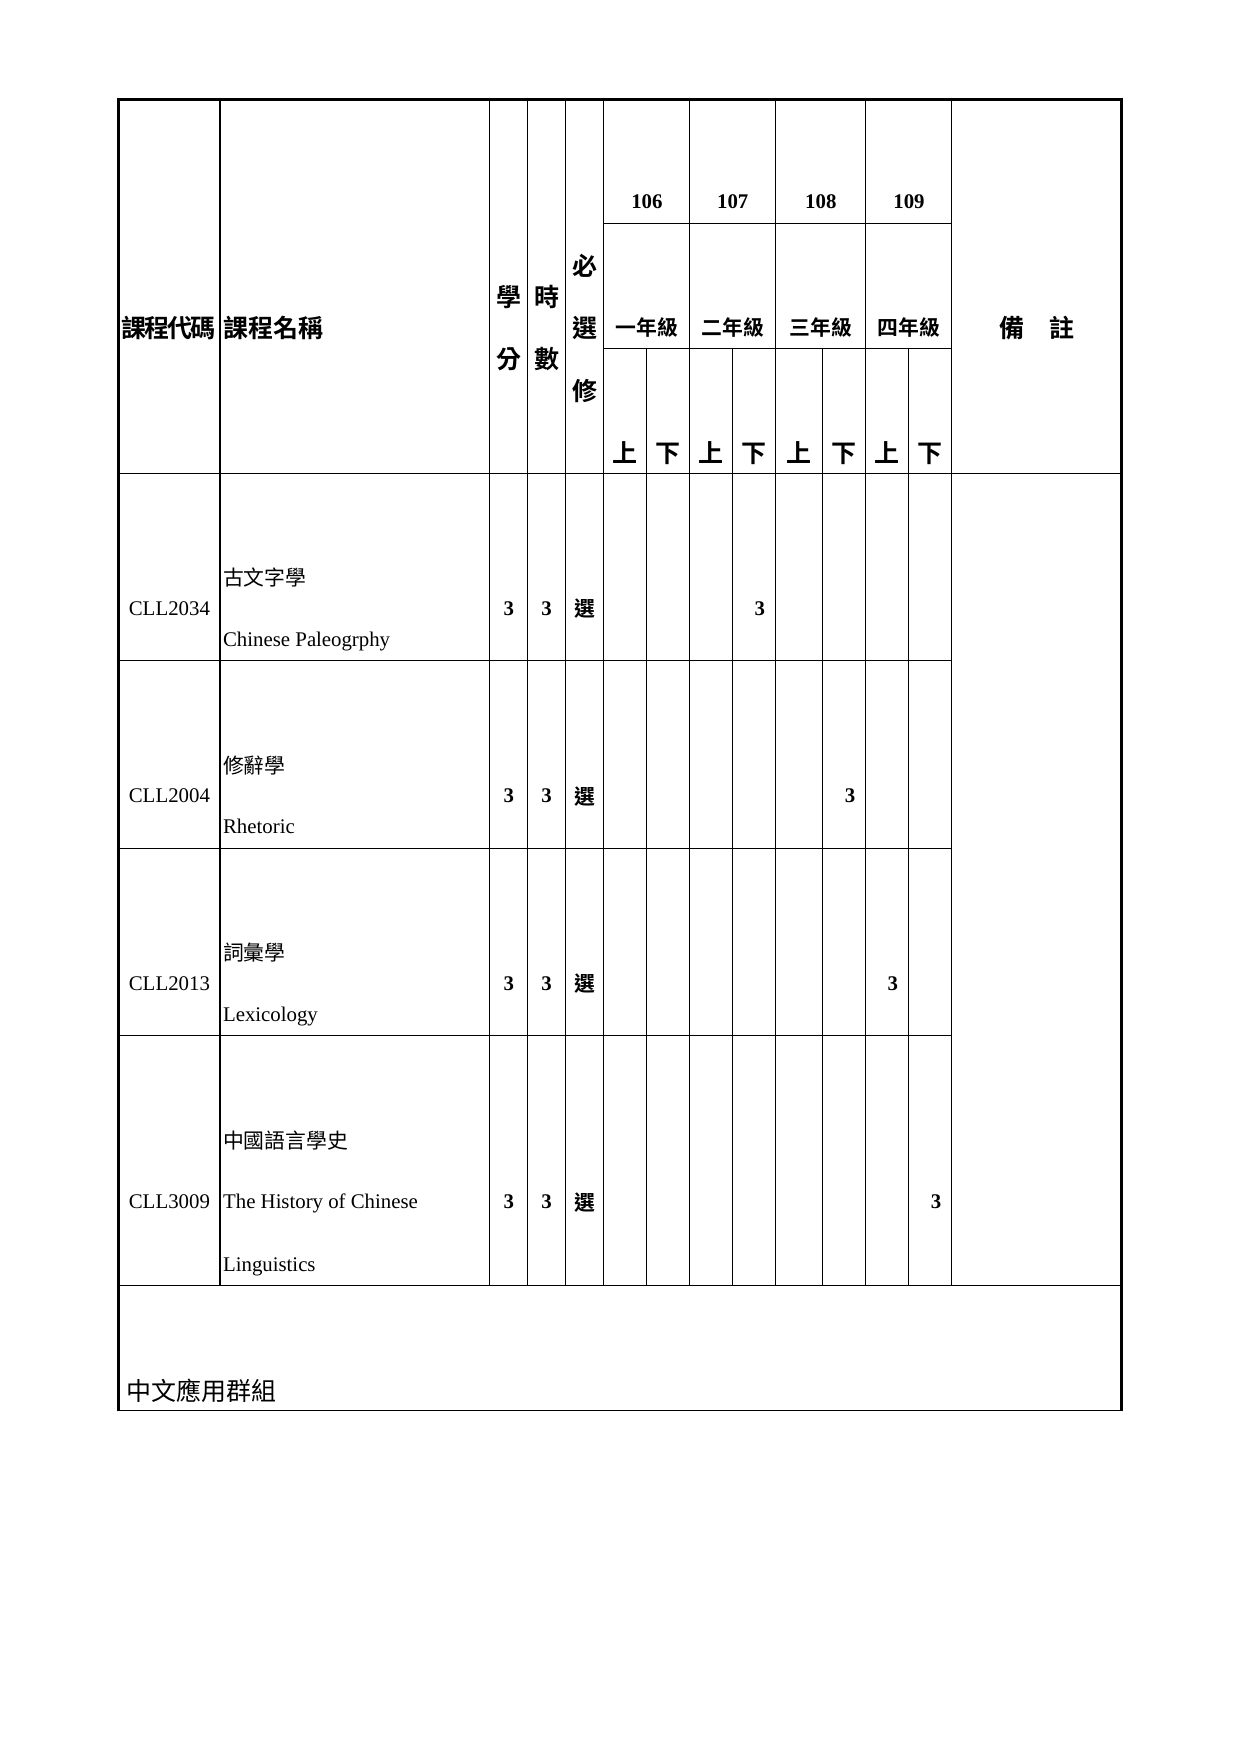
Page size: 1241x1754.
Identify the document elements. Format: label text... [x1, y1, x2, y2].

table_cell [823, 849, 865, 1035]
table_cell [823, 1036, 865, 1285]
table_cell CLL2034 [120, 474, 219, 660]
table_cell 詞彙學 Lexicology [221, 849, 489, 1035]
table_cell [690, 661, 732, 847]
table_cell [733, 1036, 775, 1285]
table_cell [776, 661, 822, 847]
table_cell [647, 849, 689, 1035]
table_cell [776, 474, 822, 660]
table_cell 下 [909, 349, 951, 472]
table_cell 3 [490, 661, 527, 847]
table_cell 四年級 [866, 224, 951, 347]
table_cell [604, 661, 646, 847]
table_cell [604, 474, 646, 660]
table_cell [690, 474, 732, 660]
table_cell CLL3009 [120, 1036, 219, 1285]
table_cell 修辭學 Rhetoric [221, 661, 489, 847]
table_header 學分 [490, 101, 527, 472]
table_cell 3 [490, 849, 527, 1035]
table_cell [604, 849, 646, 1035]
table_cell 3 [528, 1036, 565, 1285]
table_cell [733, 849, 775, 1035]
table_cell [733, 661, 775, 847]
table_cell [909, 474, 951, 660]
table_cell [909, 661, 951, 847]
table_cell 3 [823, 661, 865, 847]
table_cell 下 [823, 349, 865, 472]
table_cell 選 [566, 1036, 603, 1285]
table_cell 上 [866, 349, 908, 472]
table_cell [690, 849, 732, 1035]
table_header 109 [866, 101, 951, 222]
table_header 必選修 [566, 101, 603, 472]
table_header 107 [690, 101, 775, 222]
table_cell 上 [690, 349, 732, 472]
table_cell [690, 1036, 732, 1285]
table_header 備 註 [952, 101, 1120, 472]
table_cell 3 [528, 849, 565, 1035]
table_cell 古文字學 Chinese Paleogrphy [221, 474, 489, 660]
table_cell [866, 1036, 908, 1285]
table_header 106 [604, 101, 689, 222]
table_cell 3 [490, 1036, 527, 1285]
table_cell 3 [909, 1036, 951, 1285]
table_cell 選 [566, 474, 603, 660]
table_cell [952, 474, 1120, 1285]
table_cell 下 [733, 349, 775, 472]
table_cell 二年級 [690, 224, 775, 347]
table_cell CLL2013 [120, 849, 219, 1035]
table_cell 選 [566, 849, 603, 1035]
table_cell [866, 661, 908, 847]
table_cell [776, 1036, 822, 1285]
table_cell [647, 1036, 689, 1285]
table_cell 上 [776, 349, 822, 472]
table_header 108 [776, 101, 865, 222]
table_cell [909, 849, 951, 1035]
table_cell [776, 849, 822, 1035]
table_cell 3 [733, 474, 775, 660]
table_cell 一年級 [604, 224, 689, 347]
table_cell 上 [604, 349, 646, 472]
table_cell 選 [566, 661, 603, 847]
table_cell 3 [528, 661, 565, 847]
table_cell 3 [490, 474, 527, 660]
table_cell 三年級 [776, 224, 865, 347]
table_cell 下 [647, 349, 689, 472]
table_cell 3 [528, 474, 565, 660]
table_cell [647, 661, 689, 847]
table_cell [866, 474, 908, 660]
table_cell 中國語言學史 The History of Chinese Linguistics [221, 1036, 489, 1285]
table_header 時數 [528, 101, 565, 472]
table_cell CLL2004 [120, 661, 219, 847]
table_cell [647, 474, 689, 660]
table_cell 3 [866, 849, 908, 1035]
table_cell 中文應用群組 [120, 1286, 1120, 1410]
table_header 課程名稱 [221, 101, 489, 472]
table_header 課程代碼 [120, 101, 219, 472]
table_cell [604, 1036, 646, 1285]
table_cell [823, 474, 865, 660]
